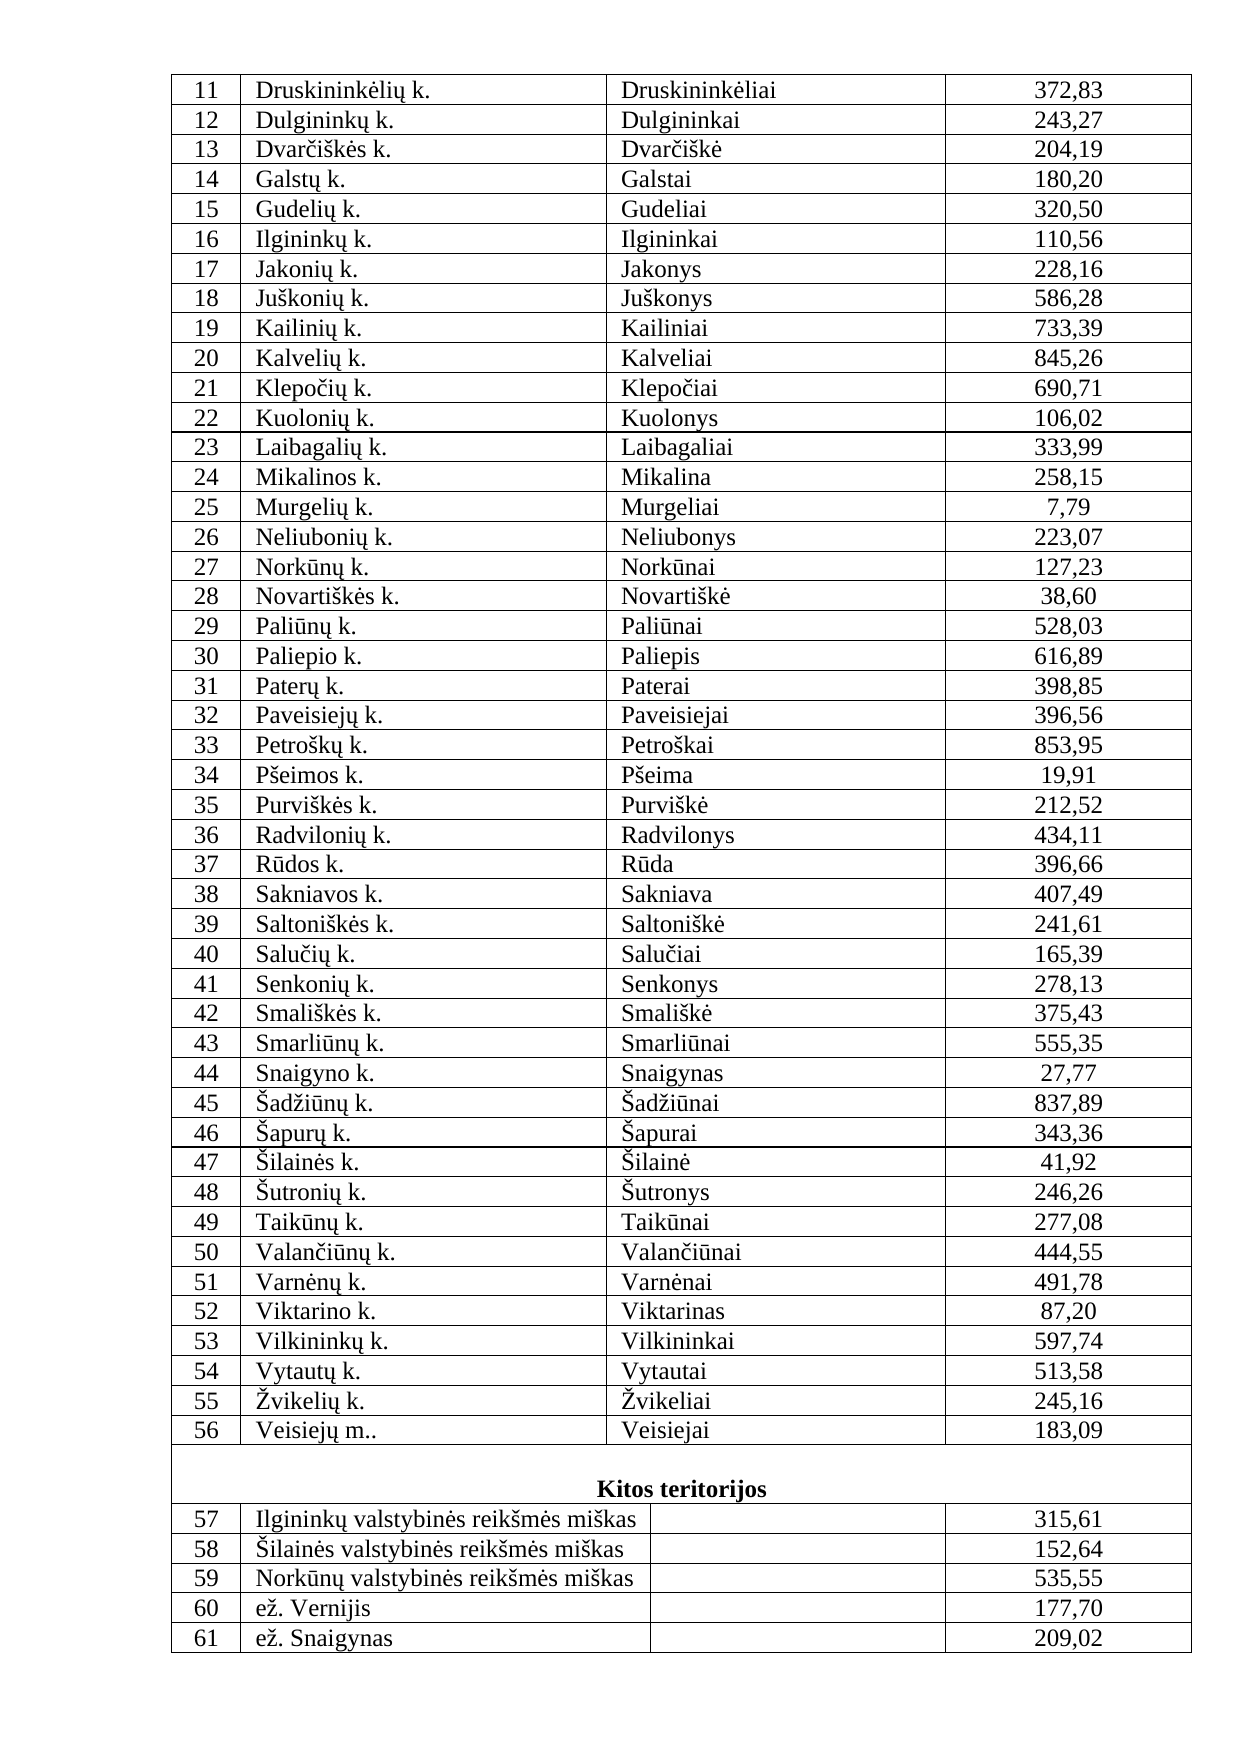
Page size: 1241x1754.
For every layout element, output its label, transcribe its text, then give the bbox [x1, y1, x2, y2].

table_cell 60 [172, 1593, 240, 1622]
table_cell 48 [172, 1177, 240, 1206]
table_cell Paliūnai [607, 611, 945, 640]
table_cell Vytautų k. [241, 1356, 606, 1385]
table_cell Senkonys [607, 969, 945, 997]
table_cell 243,27 [946, 105, 1191, 133]
table_cell 54 [172, 1356, 240, 1385]
table_cell Jakonių k. [241, 254, 606, 282]
table_cell Viktarino k. [241, 1296, 606, 1325]
table_cell Ilgininkai [607, 224, 945, 253]
table_cell 320,50 [946, 194, 1191, 223]
table_cell 165,39 [946, 939, 1191, 968]
table_cell 24 [172, 462, 240, 491]
table_cell 19 [172, 313, 240, 342]
table_cell 586,28 [946, 284, 1191, 312]
table_cell 258,15 [946, 462, 1191, 491]
table_cell Taikūnų k. [241, 1207, 606, 1236]
table_cell 11 [172, 75, 240, 104]
table_cell 50 [172, 1237, 240, 1266]
table_cell Dvarčiškės k. [241, 135, 606, 163]
table_cell Smarliūnų k. [241, 1028, 606, 1057]
table_cell Radvilonys [607, 820, 945, 848]
table_cell 555,35 [946, 1028, 1191, 1057]
table_cell 18 [172, 284, 240, 312]
table_cell Viktarinas [607, 1296, 945, 1325]
table_cell Novartiškės k. [241, 581, 606, 610]
table_cell Dulgininkai [607, 105, 945, 133]
table_cell 52 [172, 1296, 240, 1325]
table_cell 30 [172, 641, 240, 670]
table_cell 21 [172, 373, 240, 402]
table_cell [651, 1534, 945, 1562]
table_cell Žvikelių k. [241, 1386, 606, 1414]
table_cell 106,02 [946, 403, 1191, 431]
table_cell 20 [172, 343, 240, 372]
table_cell Klepočiai [607, 373, 945, 402]
table_cell 444,55 [946, 1237, 1191, 1266]
table_cell Kailinių k. [241, 313, 606, 342]
table_cell 45 [172, 1088, 240, 1117]
table_cell [651, 1593, 945, 1622]
table_cell Murgelių k. [241, 492, 606, 521]
table_cell Rūda [607, 850, 945, 878]
table_cell 27 [172, 552, 240, 580]
table_cell Smališkė [607, 999, 945, 1027]
table_cell Smarliūnai [607, 1028, 945, 1057]
table_cell Veisiejų m.. [241, 1416, 606, 1444]
table_cell Klepočių k. [241, 373, 606, 402]
table_cell Sakniava [607, 879, 945, 908]
table_cell Kuolonys [607, 403, 945, 431]
table_cell Varnėnai [607, 1267, 945, 1295]
table_cell 228,16 [946, 254, 1191, 282]
table_cell Ilgininkų valstybinės reikšmės miškas [241, 1504, 650, 1533]
table_cell 177,70 [946, 1593, 1191, 1622]
table_cell 41 [172, 969, 240, 997]
table_cell Laibagaliai [607, 433, 945, 461]
table_cell 51 [172, 1267, 240, 1295]
table_cell Murgeliai [607, 492, 945, 521]
table_cell 241,61 [946, 909, 1191, 938]
table_cell 22 [172, 403, 240, 431]
table_cell 690,71 [946, 373, 1191, 402]
table_cell 315,61 [946, 1504, 1191, 1533]
table_cell Senkonių k. [241, 969, 606, 997]
table_cell Norkūnų valstybinės reikšmės miškas [241, 1564, 650, 1592]
table_cell Vilkininkų k. [241, 1326, 606, 1355]
table_cell Rūdos k. [241, 850, 606, 878]
table_cell Veisiejai [607, 1416, 945, 1444]
table_cell Neliubonių k. [241, 522, 606, 551]
table_cell 41,92 [946, 1148, 1191, 1176]
table_cell Varnėnų k. [241, 1267, 606, 1295]
table_cell 56 [172, 1416, 240, 1444]
table_cell 27,77 [946, 1058, 1191, 1087]
table_cell 398,85 [946, 671, 1191, 699]
table_cell 38,60 [946, 581, 1191, 610]
table_cell Šutronių k. [241, 1177, 606, 1206]
table_cell Vytautai [607, 1356, 945, 1385]
table_cell 17 [172, 254, 240, 282]
table_cell 246,26 [946, 1177, 1191, 1206]
table_cell 491,78 [946, 1267, 1191, 1295]
table_cell 28 [172, 581, 240, 610]
table_cell Saltoniškės k. [241, 909, 606, 938]
table_cell Druskininkėliai [607, 75, 945, 104]
table_cell 13 [172, 135, 240, 163]
table_cell 12 [172, 105, 240, 133]
table_cell 61 [172, 1623, 240, 1652]
table_cell Ilgininkų k. [241, 224, 606, 253]
table_cell Šapurai [607, 1118, 945, 1146]
table_cell Gudeliai [607, 194, 945, 223]
table_cell Paliepis [607, 641, 945, 670]
table_cell 25 [172, 492, 240, 521]
table_cell 277,08 [946, 1207, 1191, 1236]
table_cell Petroškai [607, 730, 945, 759]
table_cell Galstai [607, 164, 945, 193]
table_cell 535,55 [946, 1564, 1191, 1592]
table_cell Kalveliai [607, 343, 945, 372]
table_cell Sakniavos k. [241, 879, 606, 908]
table_cell [651, 1504, 945, 1533]
table_cell 46 [172, 1118, 240, 1146]
table_cell 204,19 [946, 135, 1191, 163]
table_cell Paterai [607, 671, 945, 699]
table_cell 616,89 [946, 641, 1191, 670]
table_cell Valančiūnų k. [241, 1237, 606, 1266]
table_cell 15 [172, 194, 240, 223]
table_cell Salučių k. [241, 939, 606, 968]
table_cell 434,11 [946, 820, 1191, 848]
table_cell 47 [172, 1148, 240, 1176]
table_cell 396,56 [946, 701, 1191, 729]
table_cell 396,66 [946, 850, 1191, 878]
table_cell Valančiūnai [607, 1237, 945, 1266]
table_cell Paveisiejai [607, 701, 945, 729]
table_cell 278,13 [946, 969, 1191, 997]
table_cell 372,83 [946, 75, 1191, 104]
table_cell 733,39 [946, 313, 1191, 342]
table_cell Šadžiūnai [607, 1088, 945, 1117]
table_cell 23 [172, 433, 240, 461]
table_cell 58 [172, 1534, 240, 1562]
table_cell 16 [172, 224, 240, 253]
table_cell 845,26 [946, 343, 1191, 372]
table_cell 59 [172, 1564, 240, 1592]
table_cell Kailiniai [607, 313, 945, 342]
table_cell 209,02 [946, 1623, 1191, 1652]
table_cell Paliepio k. [241, 641, 606, 670]
table_cell 43 [172, 1028, 240, 1057]
table_cell 528,03 [946, 611, 1191, 640]
table_cell Saltoniškė [607, 909, 945, 938]
table_cell Petroškų k. [241, 730, 606, 759]
table_cell 35 [172, 790, 240, 819]
table_cell 29 [172, 611, 240, 640]
table_cell Šapurų k. [241, 1118, 606, 1146]
table_cell 39 [172, 909, 240, 938]
table_cell 55 [172, 1386, 240, 1414]
table_cell 407,49 [946, 879, 1191, 908]
table_cell Purviškės k. [241, 790, 606, 819]
table_cell 40 [172, 939, 240, 968]
table_cell 42 [172, 999, 240, 1027]
table_cell Juškonys [607, 284, 945, 312]
table_cell Norkūnų k. [241, 552, 606, 580]
table_cell 33 [172, 730, 240, 759]
table_cell 110,56 [946, 224, 1191, 253]
table_cell 375,43 [946, 999, 1191, 1027]
table_cell 7,79 [946, 492, 1191, 521]
table_cell 183,09 [946, 1416, 1191, 1444]
table_cell Šilainės k. [241, 1148, 606, 1176]
table_cell Šilainė [607, 1148, 945, 1176]
table_cell Pšeimos k. [241, 760, 606, 789]
table_cell 57 [172, 1504, 240, 1533]
table_cell 333,99 [946, 433, 1191, 461]
table_cell Snaigynas [607, 1058, 945, 1087]
table_cell [651, 1623, 945, 1652]
table_cell Salučiai [607, 939, 945, 968]
table_cell Taikūnai [607, 1207, 945, 1236]
table_cell Kuolonių k. [241, 403, 606, 431]
table_cell Šadžiūnų k. [241, 1088, 606, 1117]
table_cell Kitos teritorijos [172, 1445, 1191, 1503]
table_cell 14 [172, 164, 240, 193]
table_cell 49 [172, 1207, 240, 1236]
table_cell 180,20 [946, 164, 1191, 193]
table_cell Snaigyno k. [241, 1058, 606, 1087]
table_cell Žvikeliai [607, 1386, 945, 1414]
table_cell 36 [172, 820, 240, 848]
table_cell ež. Vernijis [241, 1593, 650, 1622]
table_cell Laibagalių k. [241, 433, 606, 461]
table_cell Paliūnų k. [241, 611, 606, 640]
table_cell 26 [172, 522, 240, 551]
table_cell Radvilonių k. [241, 820, 606, 848]
table_cell 37 [172, 850, 240, 878]
table_cell Dvarčiškė [607, 135, 945, 163]
table_cell 597,74 [946, 1326, 1191, 1355]
table_cell 38 [172, 879, 240, 908]
table_cell Kalvelių k. [241, 343, 606, 372]
table_cell Smališkės k. [241, 999, 606, 1027]
table_cell ež. Snaigynas [241, 1623, 650, 1652]
table_cell Jakonys [607, 254, 945, 282]
table_cell 513,58 [946, 1356, 1191, 1385]
table_cell Šutronys [607, 1177, 945, 1206]
table_cell 212,52 [946, 790, 1191, 819]
table_cell Norkūnai [607, 552, 945, 580]
table_cell Paveisiejų k. [241, 701, 606, 729]
table_cell 53 [172, 1326, 240, 1355]
table_cell 152,64 [946, 1534, 1191, 1562]
table_cell Juškonių k. [241, 284, 606, 312]
table_cell Novartiškė [607, 581, 945, 610]
table_cell Purviškė [607, 790, 945, 819]
table_cell 343,36 [946, 1118, 1191, 1146]
table_cell 853,95 [946, 730, 1191, 759]
table_cell Druskininkėlių k. [241, 75, 606, 104]
table_cell Neliubonys [607, 522, 945, 551]
table_cell Mikalinos k. [241, 462, 606, 491]
table_cell Dulgininkų k. [241, 105, 606, 133]
table_cell 87,20 [946, 1296, 1191, 1325]
table_cell Vilkininkai [607, 1326, 945, 1355]
table_cell Paterų k. [241, 671, 606, 699]
table_cell Galstų k. [241, 164, 606, 193]
table_cell Šilainės valstybinės reikšmės miškas [241, 1534, 650, 1562]
table_cell [651, 1564, 945, 1592]
table_cell Pšeima [607, 760, 945, 789]
table_cell 31 [172, 671, 240, 699]
table_cell Mikalina [607, 462, 945, 491]
table_cell 837,89 [946, 1088, 1191, 1117]
table_cell 19,91 [946, 760, 1191, 789]
table_cell 127,23 [946, 552, 1191, 580]
table_cell Gudelių k. [241, 194, 606, 223]
table_cell 44 [172, 1058, 240, 1087]
table_cell 245,16 [946, 1386, 1191, 1414]
table_cell 32 [172, 701, 240, 729]
table_cell 34 [172, 760, 240, 789]
table_cell 223,07 [946, 522, 1191, 551]
